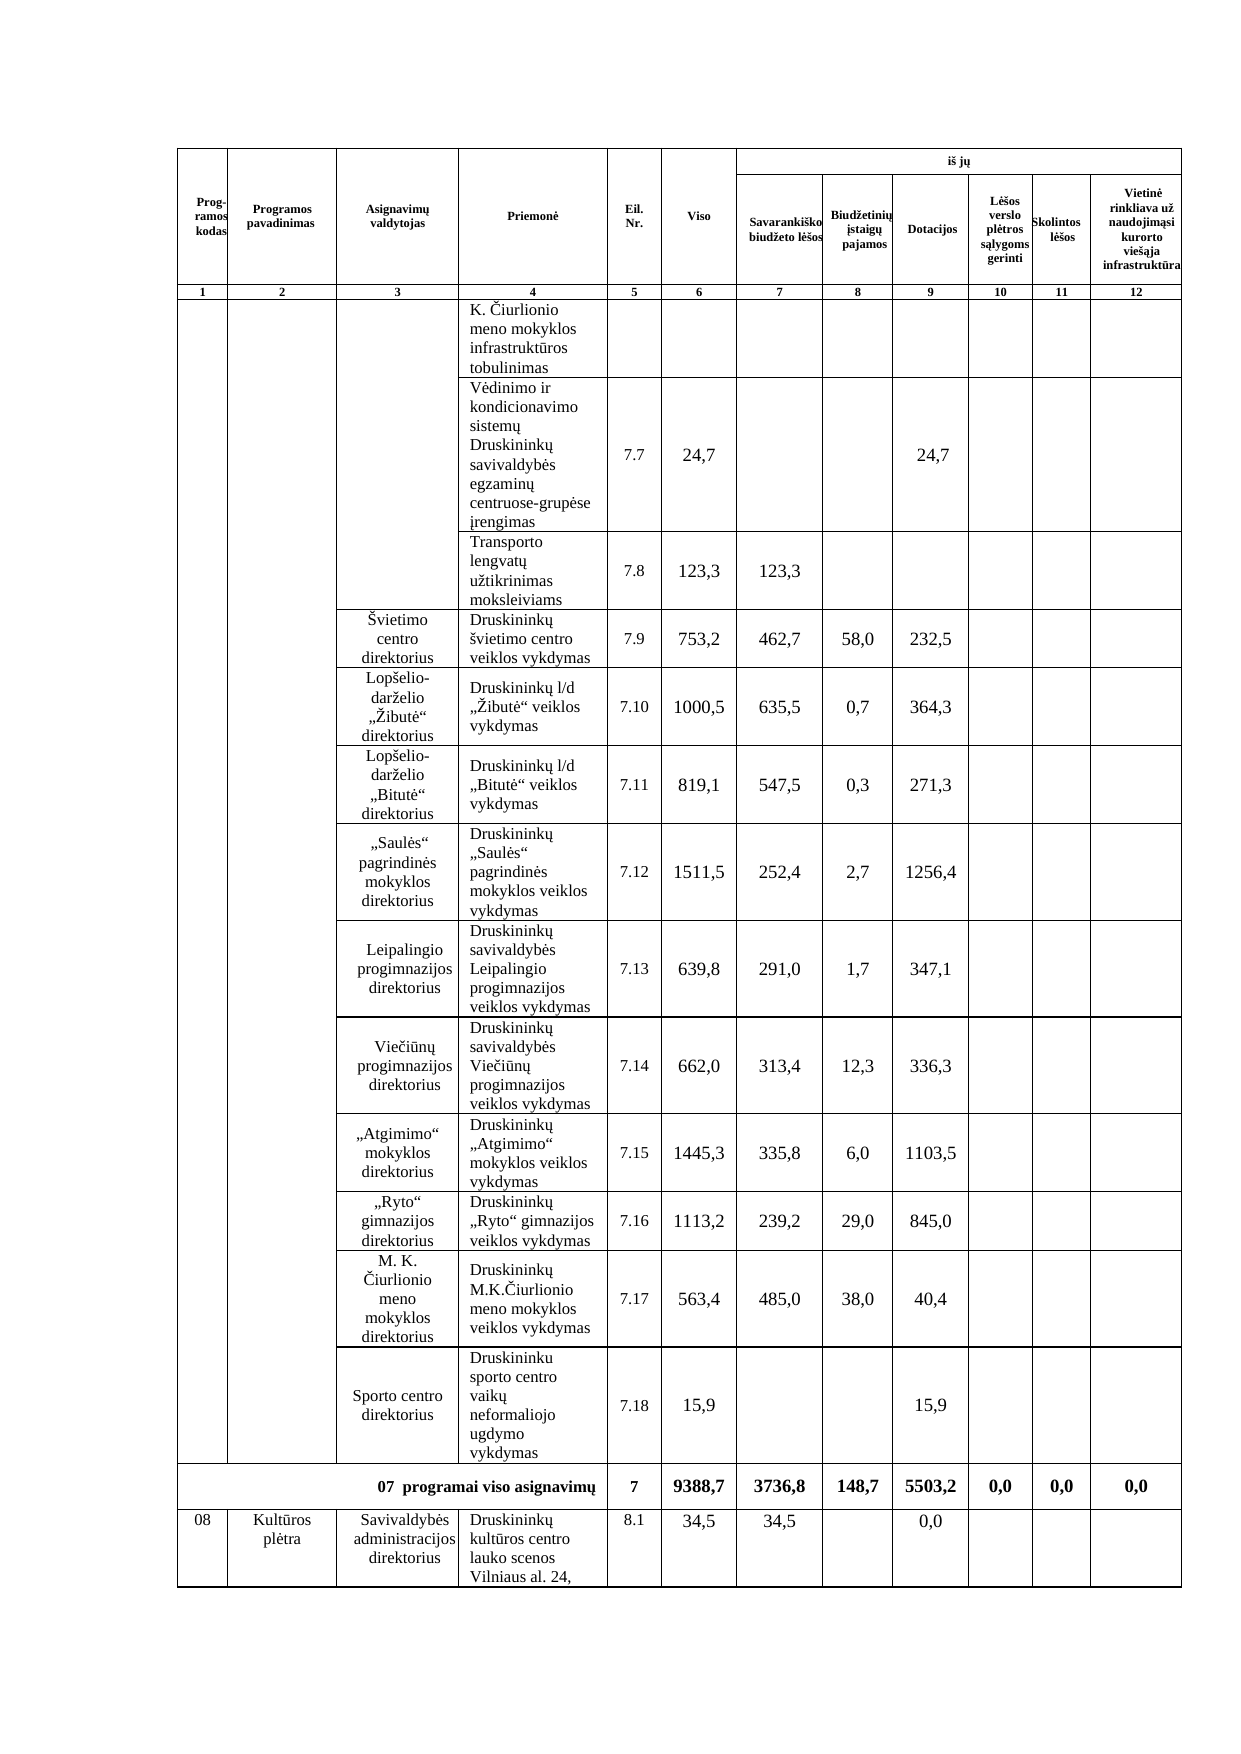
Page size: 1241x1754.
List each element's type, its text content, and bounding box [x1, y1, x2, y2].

table_cell [969, 1510, 1032, 1586]
table_cell 485,0 [737, 1251, 822, 1346]
table_cell 347,1 [893, 921, 968, 1016]
table_cell [969, 1114, 1032, 1191]
table_cell 1,7 [823, 921, 892, 1016]
table_cell [823, 1348, 892, 1462]
table_cell [737, 300, 822, 377]
table_cell 313,4 [737, 1018, 822, 1113]
table_cell 34,5 [662, 1510, 736, 1586]
table_cell 335,8 [737, 1114, 822, 1191]
table_cell [1033, 668, 1090, 745]
table_header Programos pavadinimas [228, 149, 336, 283]
table_cell 11 [1033, 285, 1090, 299]
table_cell 462,7 [737, 610, 822, 667]
table_cell [969, 610, 1032, 667]
table_cell Druskininkų savivaldybės Leipalingio progimnazijos veiklos vykdymas [459, 921, 607, 1016]
table_cell Druskininkų „Atgimimo“ mokyklos veiklos vykdymas [459, 1114, 607, 1191]
table_cell 24,7 [662, 378, 736, 531]
table_cell „Ryto“ gimnazijos direktorius [337, 1192, 458, 1249]
table_header Eil. Nr. [608, 149, 661, 283]
table_cell Druskininkų M.K.Čiurlionio meno mokyklos veiklos vykdymas [459, 1251, 607, 1346]
table_cell 7.18 [608, 1348, 661, 1462]
table_cell 2 [228, 285, 336, 299]
table_cell [178, 300, 227, 1462]
table_cell [1091, 1018, 1181, 1113]
table_cell „Saulės“ pagrindinės mokyklos direktorius [337, 824, 458, 919]
table_header Viso [662, 149, 736, 283]
table_header Asignavimų valdytojas [337, 149, 458, 283]
table_cell 753,2 [662, 610, 736, 667]
table_cell [737, 378, 822, 531]
table_cell [969, 824, 1032, 919]
table_cell 40,4 [893, 1251, 968, 1346]
table_cell [1033, 824, 1090, 919]
table_cell [969, 1251, 1032, 1346]
table_cell 364,3 [893, 668, 968, 745]
table_cell 291,0 [737, 921, 822, 1016]
table_cell 9388,7 [662, 1464, 736, 1509]
table_cell Savivaldybės administracijos direktorius [337, 1510, 458, 1586]
table_cell [1033, 1192, 1090, 1249]
table_cell 9 [893, 285, 968, 299]
table_cell [737, 1348, 822, 1462]
table_cell 24,7 [893, 378, 968, 531]
table_cell [1033, 1018, 1090, 1113]
table_cell [1091, 532, 1181, 609]
table_cell 1000,5 [662, 668, 736, 745]
table_cell 0,0 [1091, 1464, 1181, 1509]
table_cell [1091, 610, 1181, 667]
table_cell Druskininku sporto centro vaikų neformaliojo ugdymo vykdymas [459, 1348, 607, 1462]
table_cell 0,7 [823, 668, 892, 745]
table_cell Druskininkų l/d „Bitutė“ veiklos vykdymas [459, 746, 607, 823]
table_cell 1511,5 [662, 824, 736, 919]
table_cell 0,0 [893, 1510, 968, 1586]
table_cell M. K. Čiurlionio meno mokyklos direktorius [337, 1251, 458, 1346]
table_cell [337, 300, 458, 609]
table_cell Transporto lengvatų užtikrinimas moksleiviams [459, 532, 607, 609]
table_cell [1091, 1192, 1181, 1249]
table_cell Lopšelio-darželio „Bitutė“ direktorius [337, 746, 458, 823]
table_cell 639,8 [662, 921, 736, 1016]
table_cell 12 [1091, 285, 1181, 299]
table_cell [1033, 300, 1090, 377]
table_cell Dotacijos [893, 175, 968, 283]
table_cell Lopšelio-darželio „Žibutė“ direktorius [337, 668, 458, 745]
table_cell [969, 1192, 1032, 1249]
table_cell 7.15 [608, 1114, 661, 1191]
table_cell Skolintos lėšos [1033, 175, 1090, 283]
table_cell 1 [178, 285, 227, 299]
table_cell 6 [662, 285, 736, 299]
table_cell [969, 668, 1032, 745]
table_cell 635,5 [737, 668, 822, 745]
table_cell 5 [608, 285, 661, 299]
table_cell 1445,3 [662, 1114, 736, 1191]
table_cell [969, 378, 1032, 531]
table_cell [1091, 1348, 1181, 1462]
table_cell 3736,8 [737, 1464, 822, 1509]
table_cell [1091, 1114, 1181, 1191]
table_cell [1091, 921, 1181, 1016]
table_cell 7.16 [608, 1192, 661, 1249]
table_cell K. Čiurlionio meno mokyklos infrastruktūros tobulinimas [459, 300, 607, 377]
table_cell 7 [737, 285, 822, 299]
table_cell Druskininkų „Saulės“ pagrindinės mokyklos veiklos vykdymas [459, 824, 607, 919]
table_cell Druskininkų kultūros centro lauko scenos Vilniaus al. 24, [459, 1510, 607, 1586]
table_cell 4 [459, 285, 607, 299]
table_cell [1091, 1510, 1181, 1586]
table_cell Druskininkų švietimo centro veiklos vykdymas [459, 610, 607, 667]
table_cell Savarankiško biudžeto lėšos [737, 175, 822, 283]
table_cell 7.7 [608, 378, 661, 531]
table_cell 8.1 [608, 1510, 661, 1586]
table_cell [969, 1018, 1032, 1113]
table_cell 8 [823, 285, 892, 299]
table_cell [1033, 378, 1090, 531]
table_cell 0,3 [823, 746, 892, 823]
table_cell [1091, 1251, 1181, 1346]
table_cell [1033, 1510, 1090, 1586]
table_cell 7.11 [608, 746, 661, 823]
table_cell [662, 300, 736, 377]
table_cell [1033, 532, 1090, 609]
table_cell Švietimo centro direktorius [337, 610, 458, 667]
table_cell 7 [608, 1464, 661, 1509]
table_cell 34,5 [737, 1510, 822, 1586]
table_cell [823, 532, 892, 609]
table_cell [1091, 824, 1181, 919]
table_cell Lėšos verslo plėtros sąlygoms gerinti [969, 175, 1032, 283]
table_cell [1033, 1251, 1090, 1346]
table_cell [1033, 921, 1090, 1016]
table_cell 7.10 [608, 668, 661, 745]
table_cell 5503,2 [893, 1464, 968, 1509]
table_cell Druskininkų „Ryto“ gimnazijos veiklos vykdymas [459, 1192, 607, 1249]
table_cell [1091, 746, 1181, 823]
table_cell [228, 300, 336, 1462]
table_cell 232,5 [893, 610, 968, 667]
table_cell [1091, 668, 1181, 745]
table_cell „Atgimimo“ mokyklos direktorius [337, 1114, 458, 1191]
table_cell 58,0 [823, 610, 892, 667]
table_cell 123,3 [737, 532, 822, 609]
table_cell 10 [969, 285, 1032, 299]
table_cell 7.13 [608, 921, 661, 1016]
table_cell 563,4 [662, 1251, 736, 1346]
table_cell [1033, 1114, 1090, 1191]
table_cell [1091, 300, 1181, 377]
table_cell 148,7 [823, 1464, 892, 1509]
table_cell [608, 300, 661, 377]
table_cell Viečiūnų progimnazijos direktorius [337, 1018, 458, 1113]
table_cell 15,9 [893, 1348, 968, 1462]
table_cell [893, 532, 968, 609]
table_cell 7.9 [608, 610, 661, 667]
table_cell 38,0 [823, 1251, 892, 1346]
table_cell 271,3 [893, 746, 968, 823]
table_cell Kultūros plėtra [228, 1510, 336, 1586]
table_cell [969, 746, 1032, 823]
table_cell 336,3 [893, 1018, 968, 1113]
table_cell [893, 300, 968, 377]
table_cell Druskininkų savivaldybės Viečiūnų progimnazijos veiklos vykdymas [459, 1018, 607, 1113]
table_cell 0,0 [1033, 1464, 1090, 1509]
table_cell 2,7 [823, 824, 892, 919]
table_cell 15,9 [662, 1348, 736, 1462]
table_cell 845,0 [893, 1192, 968, 1249]
table_cell 7.17 [608, 1251, 661, 1346]
table_cell 6,0 [823, 1114, 892, 1191]
table_cell [1033, 610, 1090, 667]
table_cell [969, 921, 1032, 1016]
table_cell 662,0 [662, 1018, 736, 1113]
table_header Prog-ramos kodas [178, 149, 227, 283]
table_cell 07 programai viso asignavimų [178, 1464, 607, 1509]
table_cell 7.14 [608, 1018, 661, 1113]
table_cell 1103,5 [893, 1114, 968, 1191]
table_cell [969, 532, 1032, 609]
table_cell Druskininkų l/d „Žibutė“ veiklos vykdymas [459, 668, 607, 745]
table_cell 0,0 [969, 1464, 1032, 1509]
table_cell [823, 378, 892, 531]
table_cell Biudžetinių įstaigų pajamos [823, 175, 892, 283]
table_cell Leipalingio progimnazijos direktorius [337, 921, 458, 1016]
table_cell 12,3 [823, 1018, 892, 1113]
table_cell [823, 300, 892, 377]
table_cell 123,3 [662, 532, 736, 609]
table_cell Vietinė rinkliava už naudojimąsi kurorto viešąja infrastruktūra [1091, 175, 1181, 283]
table_cell 7.8 [608, 532, 661, 609]
table_cell 1113,2 [662, 1192, 736, 1249]
table_header iš jų [737, 149, 1181, 174]
table_cell 239,2 [737, 1192, 822, 1249]
table_cell 547,5 [737, 746, 822, 823]
table_header Priemonė [459, 149, 607, 283]
table_cell [1033, 1348, 1090, 1462]
table_cell [969, 300, 1032, 377]
table_cell Vėdinimo ir kondicionavimo sistemų Druskininkų savivaldybės egzaminų centruose-grupėse įrengimas [459, 378, 607, 531]
table_cell [1091, 378, 1181, 531]
table_cell 3 [337, 285, 458, 299]
table_cell 252,4 [737, 824, 822, 919]
table_cell 7.12 [608, 824, 661, 919]
table_cell Sporto centro direktorius [337, 1348, 458, 1462]
table_cell [1033, 746, 1090, 823]
table_cell 29,0 [823, 1192, 892, 1249]
table_cell [969, 1348, 1032, 1462]
table_cell 1256,4 [893, 824, 968, 919]
table_cell [823, 1510, 892, 1586]
table_cell 819,1 [662, 746, 736, 823]
table_cell 08 [178, 1510, 227, 1586]
